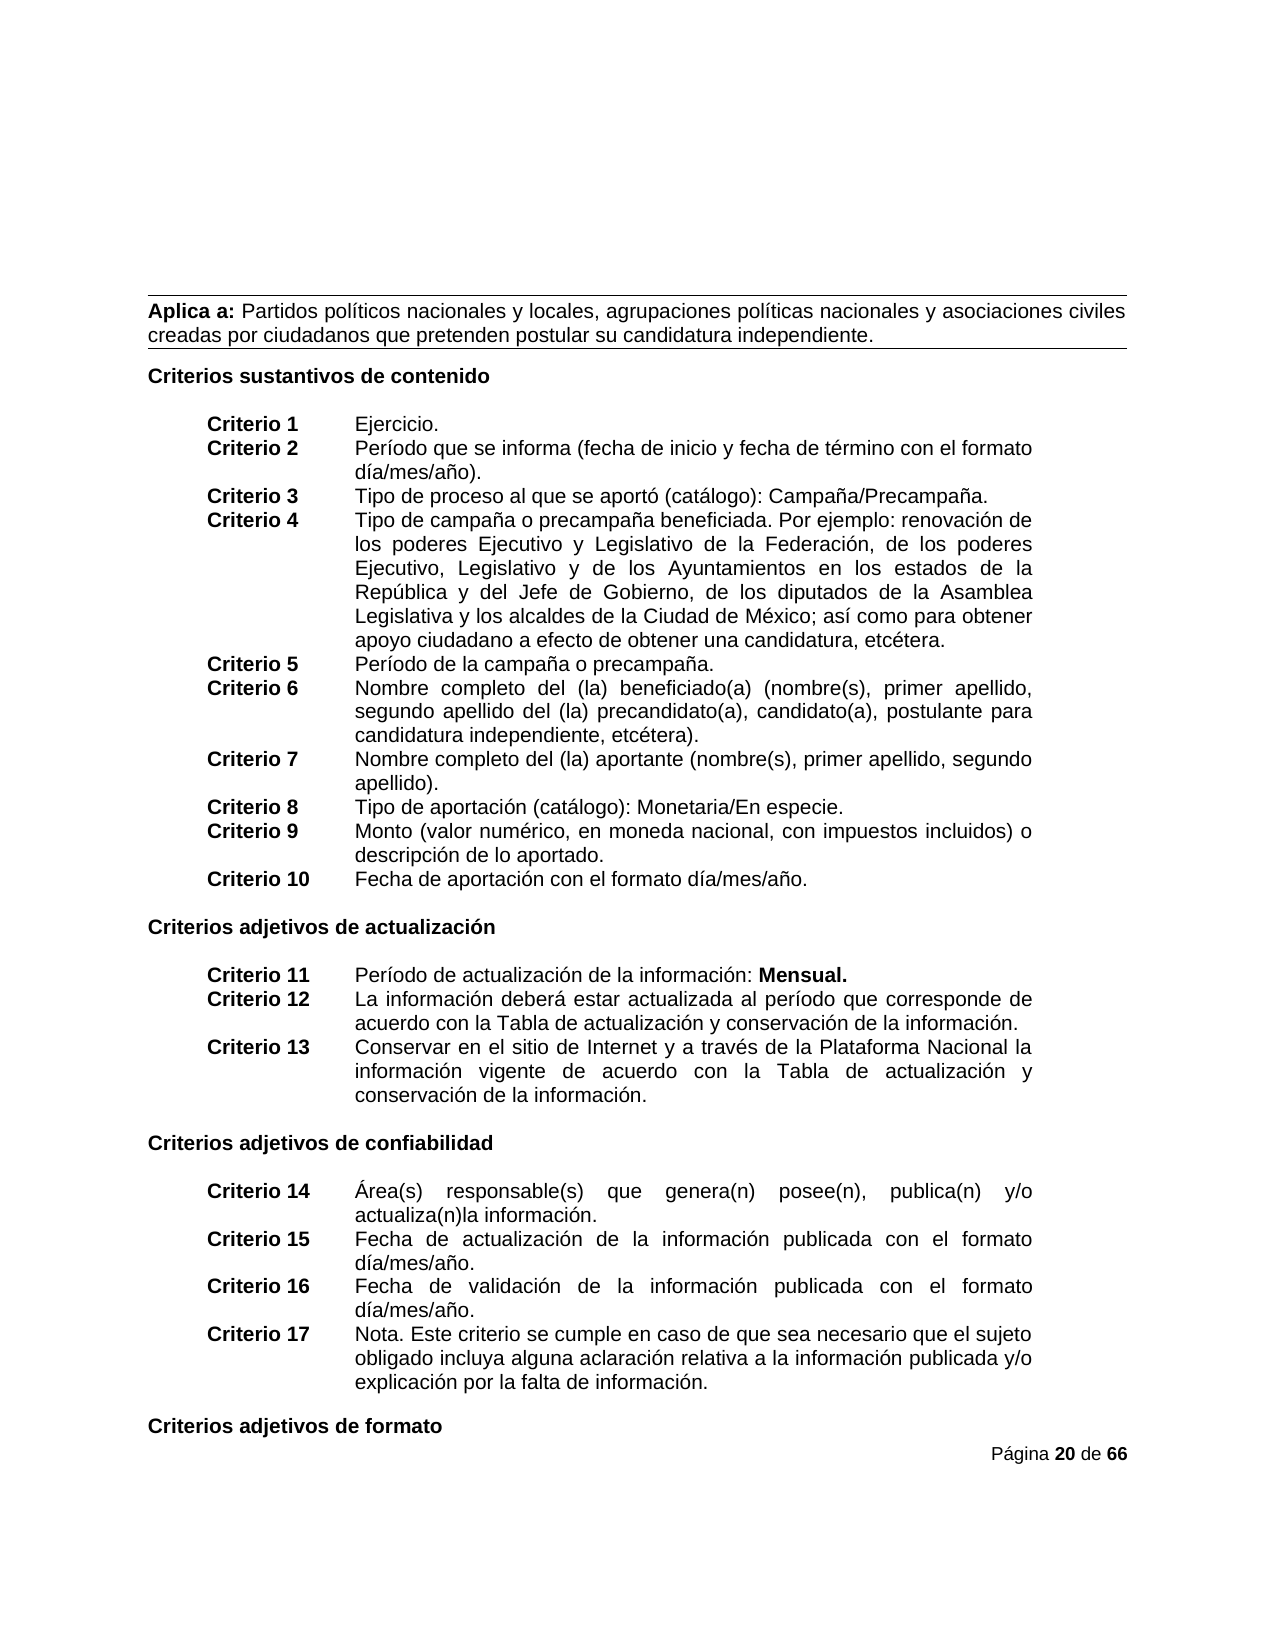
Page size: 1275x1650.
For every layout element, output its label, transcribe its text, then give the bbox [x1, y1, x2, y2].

text Criterio 9 Monto (valor numérico, en moneda nacional, con impuestos incluidos) o descripción de lo aportado. [207, 819, 1033, 867]
text Criterio 4 Tipo de campaña o precampaña beneficiada. Por ejemplo: renovación de los poderes Ejecutivo y Legislativo de la Federación, de los poderes Ejecutivo, Legislativo y de los Ayuntamientos en los estados de la República y del Jefe de Gobierno, de los diputados de la Asamblea Legislativa y los alcaldes de la Ciudad de México; así como para obtener apoyo ciudadano a efecto de obtener una candidatura, etcétera. [207, 508, 1033, 651]
text Criterios adjetivos de formato [148, 1414, 1127, 1438]
text Criterio 13 Conservar en el sitio de Internet y a través de la Plataforma Nacional la información vigente de acuerdo con la Tabla de actualización y conservación de la información. [207, 1035, 1033, 1107]
text Criterio 1 Ejercicio. [207, 412, 1033, 436]
text Criterio 15 Fecha de actualización de la información publicada con el formato día/mes/año. [207, 1226, 1033, 1274]
text Criterio 11 Período de actualización de la información: Mensual. [207, 963, 1033, 987]
text Criterio 14 Área(s) responsable(s) que genera(n) posee(n), publica(n) y/o actualiza(n)la información. [207, 1178, 1033, 1226]
text Criterios adjetivos de actualización [148, 915, 1127, 939]
text Criterio 7 Nombre completo del (la) aportante (nombre(s), primer apellido, segundo apellido). [207, 747, 1033, 795]
text Criterios sustantivos de contenido [148, 364, 1127, 388]
text Criterios adjetivos de confiabilidad [148, 1131, 1127, 1154]
text Criterio 2 Período que se informa (fecha de inicio y fecha de término con el formato día/mes/año). [207, 436, 1033, 484]
text Aplica a: Partidos políticos nacionales y locales, agrupaciones políticas nacionales y asociaciones civiles creadas por ciudadanos que pretenden postular su candidatura independiente. [148, 296, 1127, 348]
text Criterio 10 Fecha de aportación con el formato día/mes/año. [207, 867, 1033, 891]
text Criterio 3 Tipo de proceso al que se aportó (catálogo): Campaña/Precampaña. [207, 484, 1033, 508]
text Criterio 17 Nota. Este criterio se cumple en caso de que sea necesario que el sujeto obligado incluya alguna aclaración relativa a la información publicada y/o explicación por la falta de información. [207, 1322, 1033, 1394]
text Criterio 16 Fecha de validación de la información publicada con el formato día/mes/año. [207, 1274, 1033, 1322]
text Criterio 8 Tipo de aportación (catálogo): Monetaria/En especie. [207, 795, 1033, 819]
text Criterio 12 La información deberá estar actualizada al período que corresponde de acuerdo con la Tabla de actualización y conservación de la información. [207, 987, 1033, 1035]
text Criterio 5 Período de la campaña o precampaña. [207, 651, 1033, 675]
text Criterio 6 Nombre completo del (la) beneficiado(a) (nombre(s), primer apellido, segundo apellido del (la) precandidato(a), candidato(a), postulante para candidatura independiente, etcétera). [207, 675, 1033, 747]
